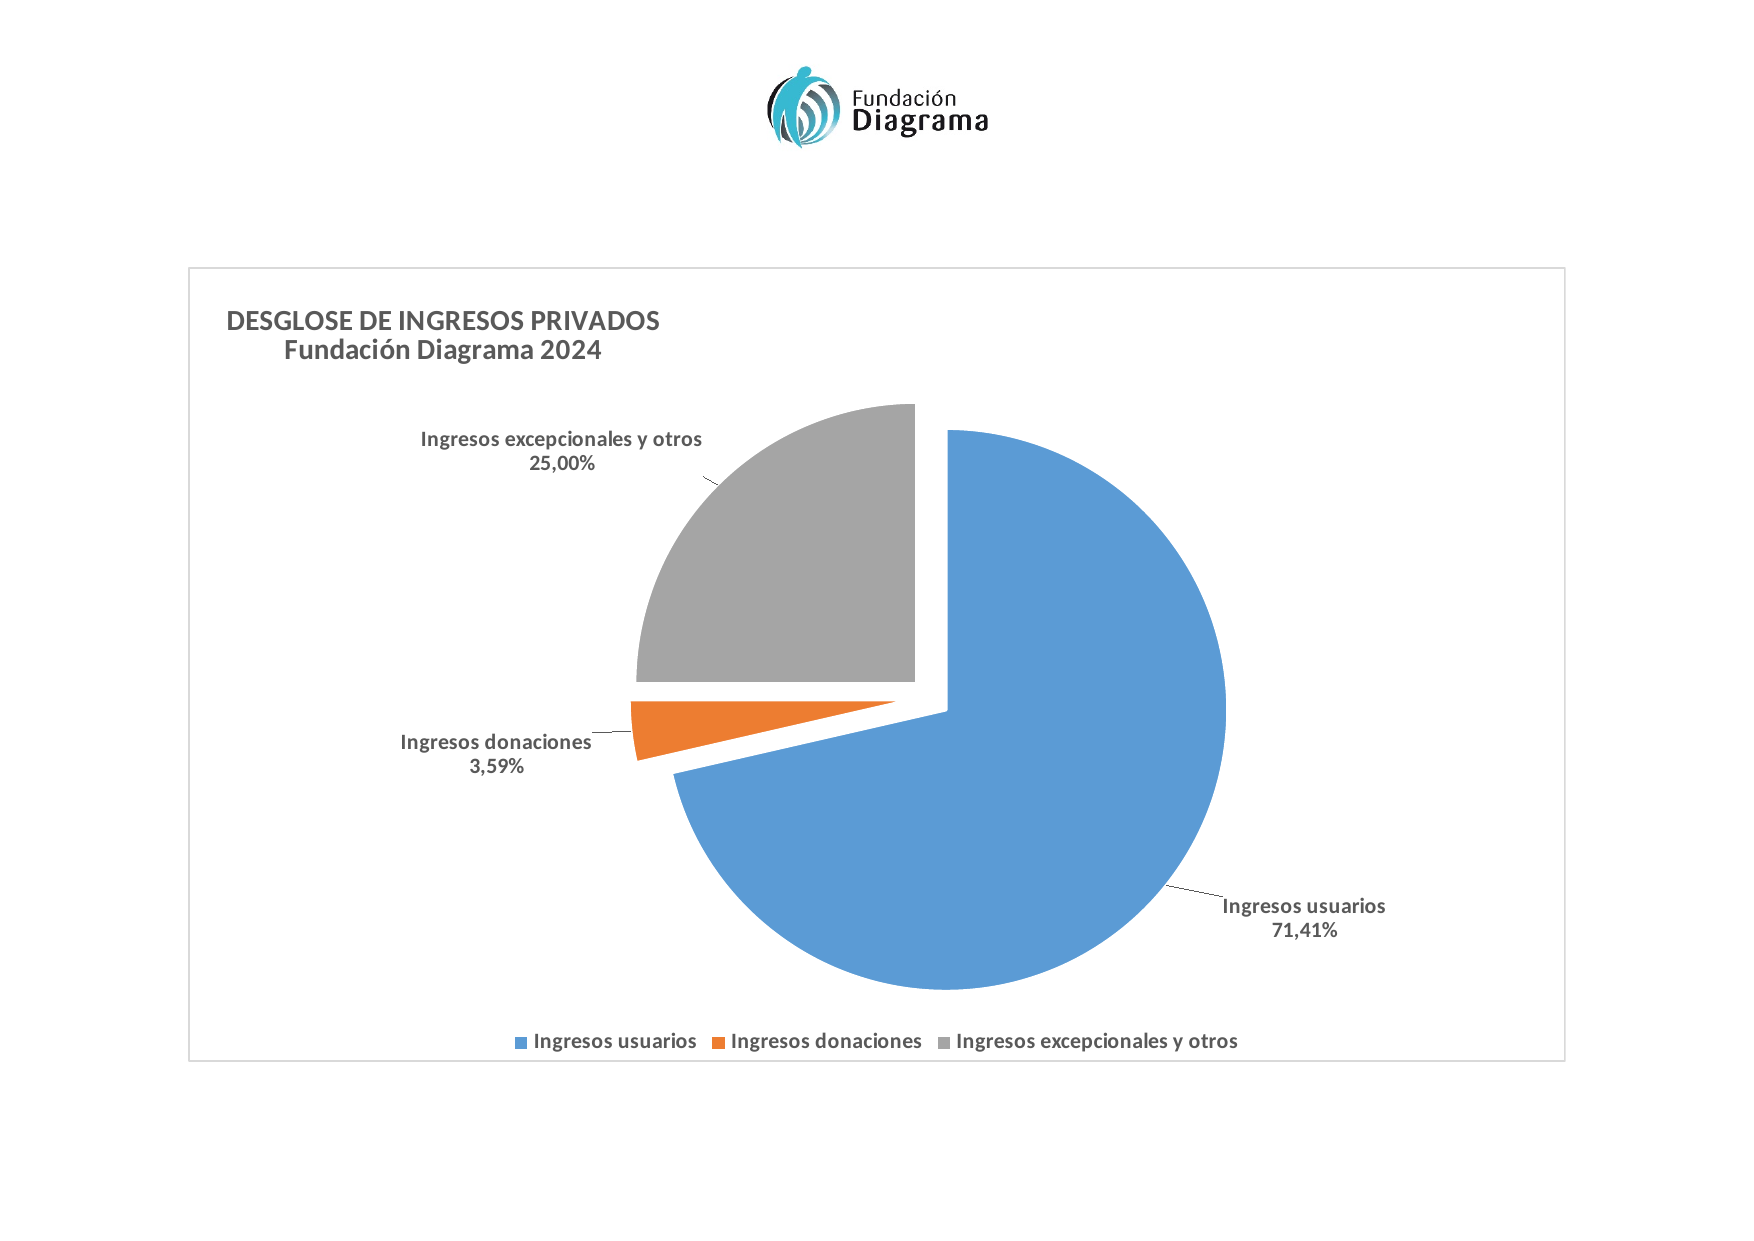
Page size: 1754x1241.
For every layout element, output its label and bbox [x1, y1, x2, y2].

picture [745, 42, 1009, 172]
